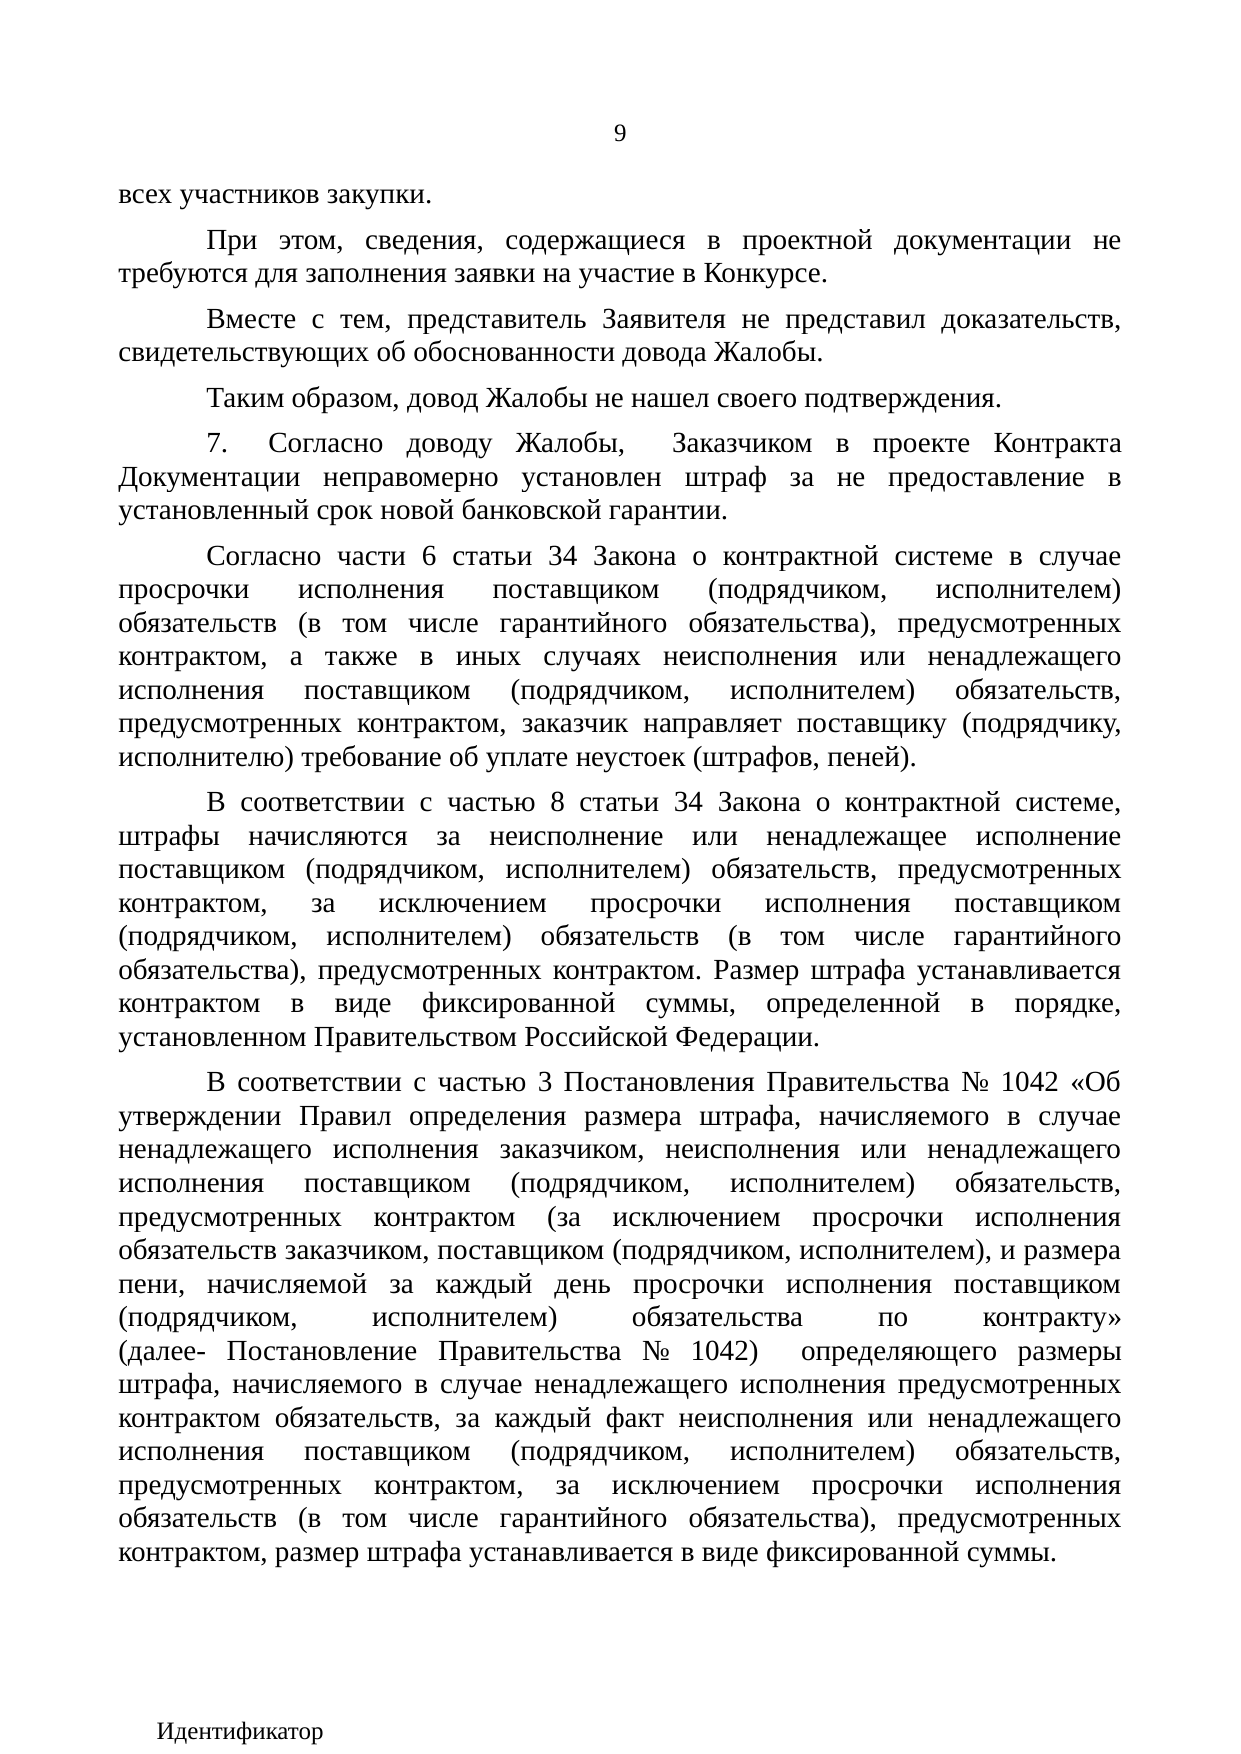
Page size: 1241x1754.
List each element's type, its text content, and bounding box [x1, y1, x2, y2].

text В соответствии с частью 3 Постановления Правительства № 1042 «Об утверждении Правил определения размера штрафа, начисляемого в случае ненадлежащего исполнения заказчиком, неисполнения или ненадлежащего исполнения поставщиком (подрядчиком, исполнителем) обязательств, предусмотренных контрактом (за исключением просрочки исполнения обязательств заказчиком, поставщиком (подрядчиком, исполнителем), и размера пени, начисляемой за каждый день просрочки исполнения поставщиком (подрядчиком, исполнителем) обязательства по контракту» (далее- Постановление Правительства № 1042) определяющего размеры штрафа, начисляемого в случае ненадлежащего исполнения предусмотренных контрактом обязательств, за каждый факт неисполнения или ненадлежащего исполнения поставщиком (подрядчиком, исполнителем) обязательств, предусмотренных контрактом, за исключением просрочки исполнения обязательств (в том числе гарантийного обязательства), предусмотренных контрактом, размер штрафа устанавливается в виде фиксированной суммы. [118, 1064, 1122, 1568]
text Согласно части 6 статьи 34 Закона о контрактной системе в случае просрочки исполнения поставщиком (подрядчиком, исполнителем) обязательств (в том числе гарантийного обязательства), предусмотренных контрактом, а также в иных случаях неисполнения или ненадлежащего исполнения поставщиком (подрядчиком, исполнителем) обязательств, предусмотренных контрактом, заказчик направляет поставщику (подрядчику, исполнителю) требование об уплате неустоек (штрафов, пеней). [118, 538, 1122, 772]
text В соответствии с частью 8 статьи 34 Закона о контрактной системе, штрафы начисляются за неисполнение или ненадлежащее исполнение поставщиком (подрядчиком, исполнителем) обязательств, предусмотренных контрактом, за исключением просрочки исполнения поставщиком (подрядчиком, исполнителем) обязательств (в том числе гарантийного обязательства), предусмотренных контрактом. Размер штрафа устанавливается контрактом в виде фиксированной суммы, определенной в порядке, установленном Правительством Российской Федерации. [118, 784, 1122, 1053]
text Вместе с тем, представитель Заявителя не представил доказательств, свидетельствующих об обоснованности довода Жалобы. [118, 301, 1122, 368]
text всех участников закупки. [118, 176, 1122, 210]
list Согласно доводу Жалобы, Заказчиком в проекте Контракта Документации неправомерно установлен штраф за не предоставление в установленный срок новой банковской гарантии. [118, 425, 1122, 526]
text Таким образом, довод Жалобы не нашел своего подтверждения. [118, 380, 1122, 413]
text При этом, сведения, содержащиеся в проектной документации не требуются для заполнения заявки на участие в Конкурсе. [118, 222, 1122, 289]
